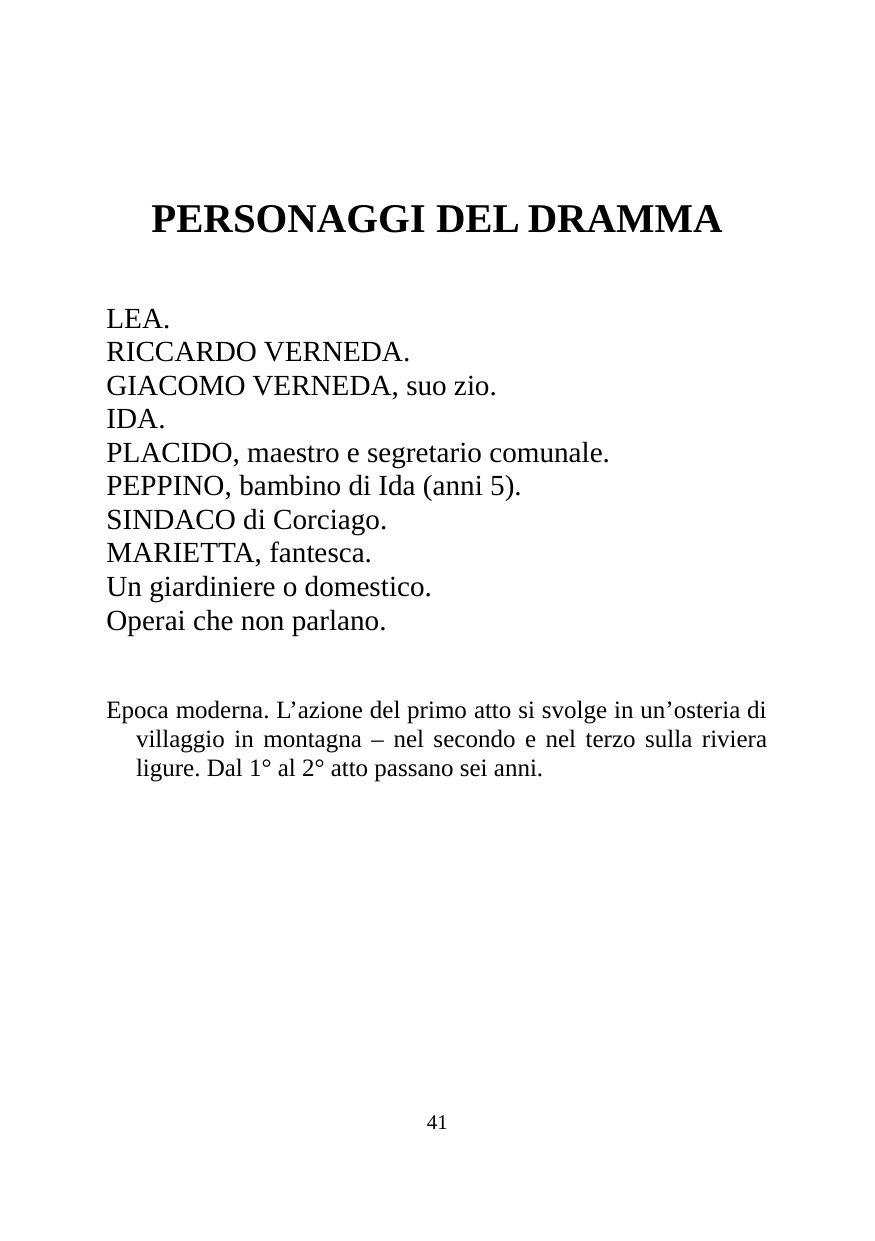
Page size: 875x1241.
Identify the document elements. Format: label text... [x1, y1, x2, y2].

text SINDACO di Corciago. [106, 502, 768, 536]
text IDA. [106, 401, 768, 435]
text Un giardiniere o domestico. [106, 569, 768, 603]
text PLACIDO, maestro e segretario comunale. [106, 435, 768, 468]
text Epoca moderna. L’azione del primo atto si svolge in un’osteria di villaggio in montagna – nel secondo e nel terzo sulla riviera ligure. Dal 1° al 2° atto passano sei anni. [106, 695, 768, 782]
text LEA. [106, 301, 768, 334]
text MARIETTA, fantesca. [106, 536, 768, 569]
text Operai che non parlano. [106, 603, 768, 636]
text PEPPINO, bambino di Ida (anni 5). [106, 468, 768, 502]
subtitle PERSONAGGI DEL DRAMMA [106, 195, 768, 242]
text RICCARDO VERNEDA. [106, 334, 768, 368]
text GIACOMO VERNEDA, suo zio. [106, 368, 768, 401]
